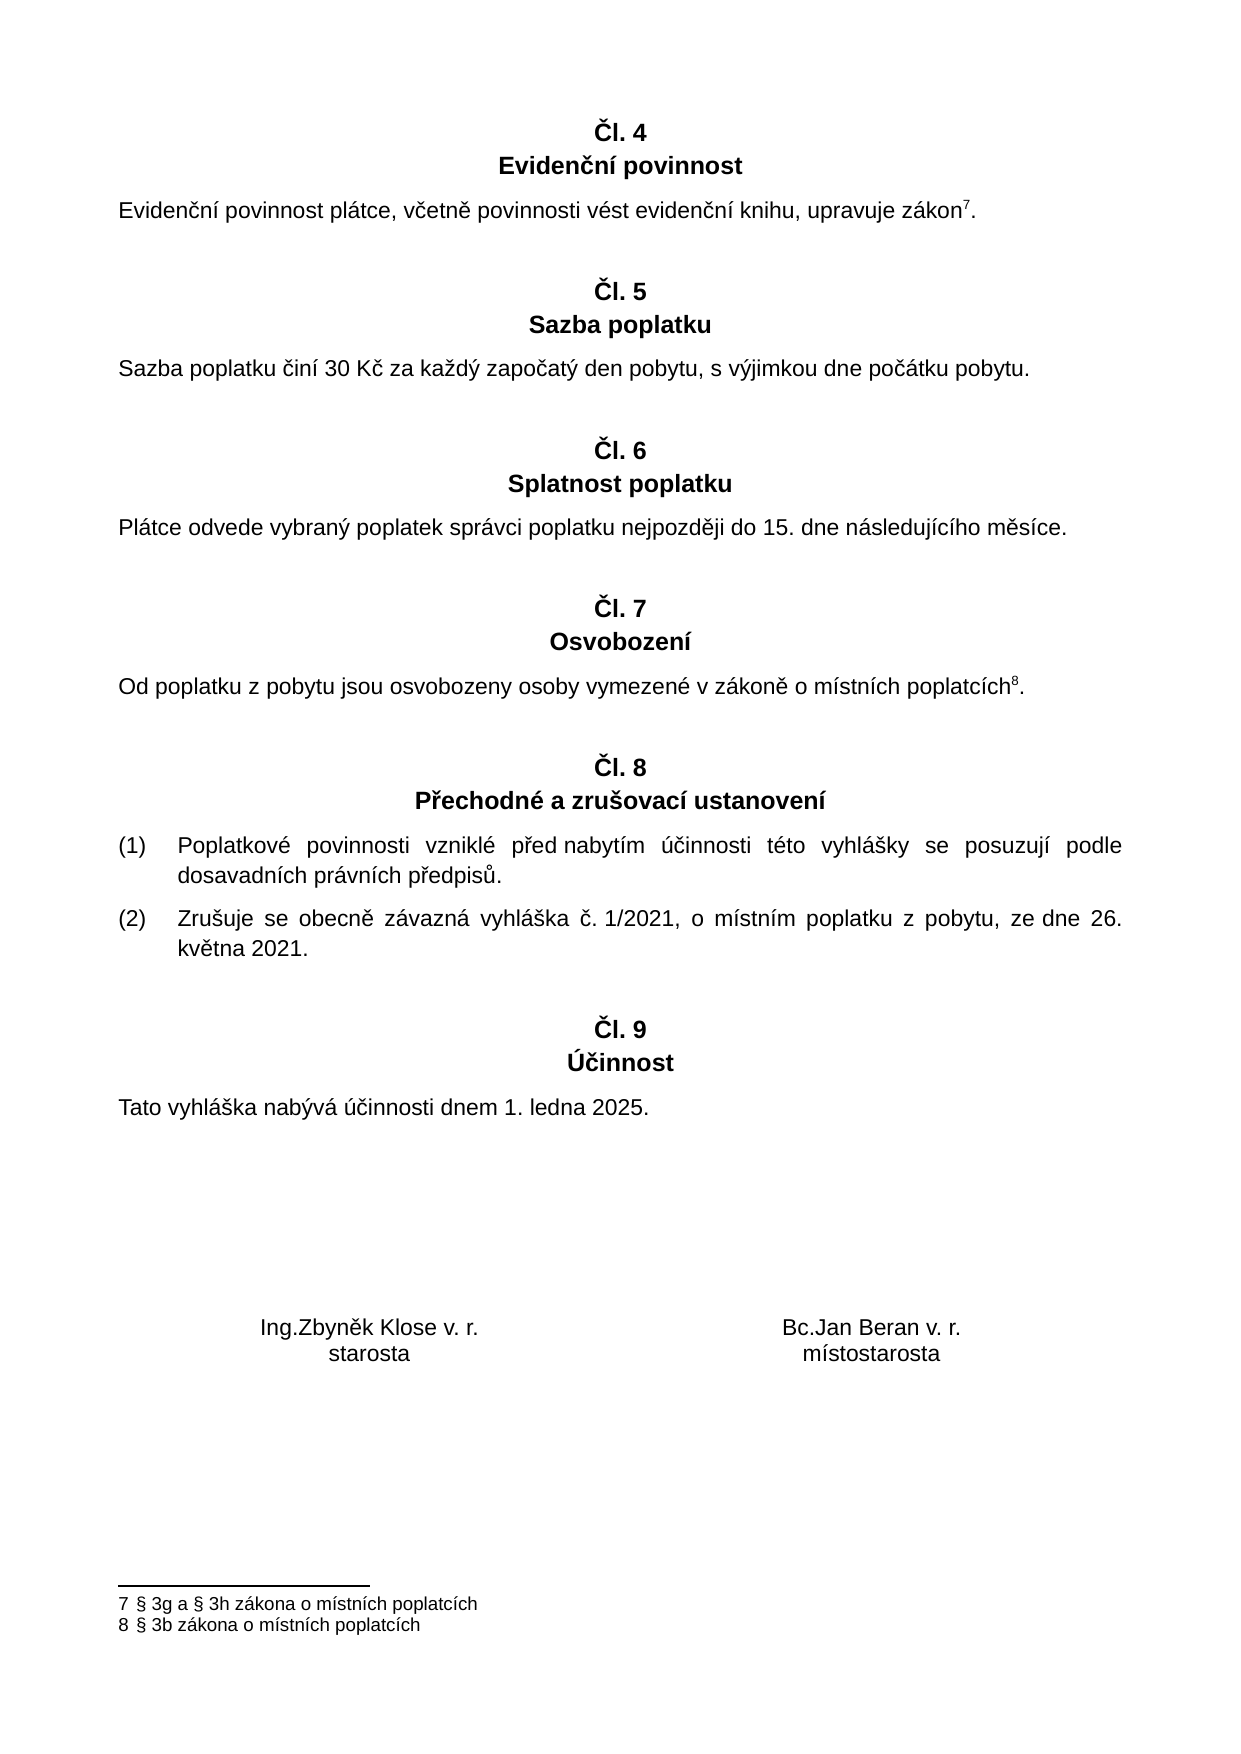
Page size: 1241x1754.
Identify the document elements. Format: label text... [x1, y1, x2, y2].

subtitle Čl. 4 Evidenční povinnost [118, 118, 1122, 180]
table_cell [620, 1373, 1122, 1491]
text § 3b zákona o místních poplatcích [118, 1614, 1122, 1635]
list Poplatkové povinnosti vzniklé před nabytím účinnosti této vyhlášky se posuzují podle dosavadních právních předpisů. [118, 832, 1122, 888]
subtitle Čl. 6 Splatnost poplatku [118, 436, 1122, 497]
subtitle Čl. 5 Sazba poplatku [118, 277, 1122, 339]
subtitle Čl. 9 Účinnost [118, 1015, 1122, 1077]
table_header Ing.Zbyněk Klose v. r. starosta [118, 1254, 620, 1372]
table_header Bc.Jan Beran v. r. místostarosta [620, 1254, 1122, 1372]
list Zrušuje se obecně závazná vyhláška č. 1/2021, o místním poplatku z pobytu, ze dne 26. května 2021. [118, 904, 1122, 961]
text Sazba poplatku činí 30 Kč za každý započatý den pobytu, s výjimkou dne počátku pobytu. [118, 355, 1122, 382]
text § 3g a § 3h zákona o místních poplatcích [118, 1592, 1122, 1614]
text Tato vyhláška nabývá účinnosti dnem 1. ledna 2025. [118, 1093, 1122, 1120]
subtitle Čl. 7 Osvobození [118, 594, 1122, 656]
text Plátce odvede vybraný poplatek správci poplatku nejpozději do 15. dne následujícího měsíce. [118, 514, 1122, 541]
table_cell [118, 1373, 620, 1491]
subtitle Čl. 8 Přechodné a zrušovací ustanovení [118, 753, 1122, 815]
text Evidenční povinnost plátce, včetně povinnosti vést evidenční knihu, upravuje zákon. [118, 197, 1122, 223]
text Od poplatku z pobytu jsou osvobozeny osoby vymezené v zákoně o místních poplatcích. [118, 673, 1122, 699]
